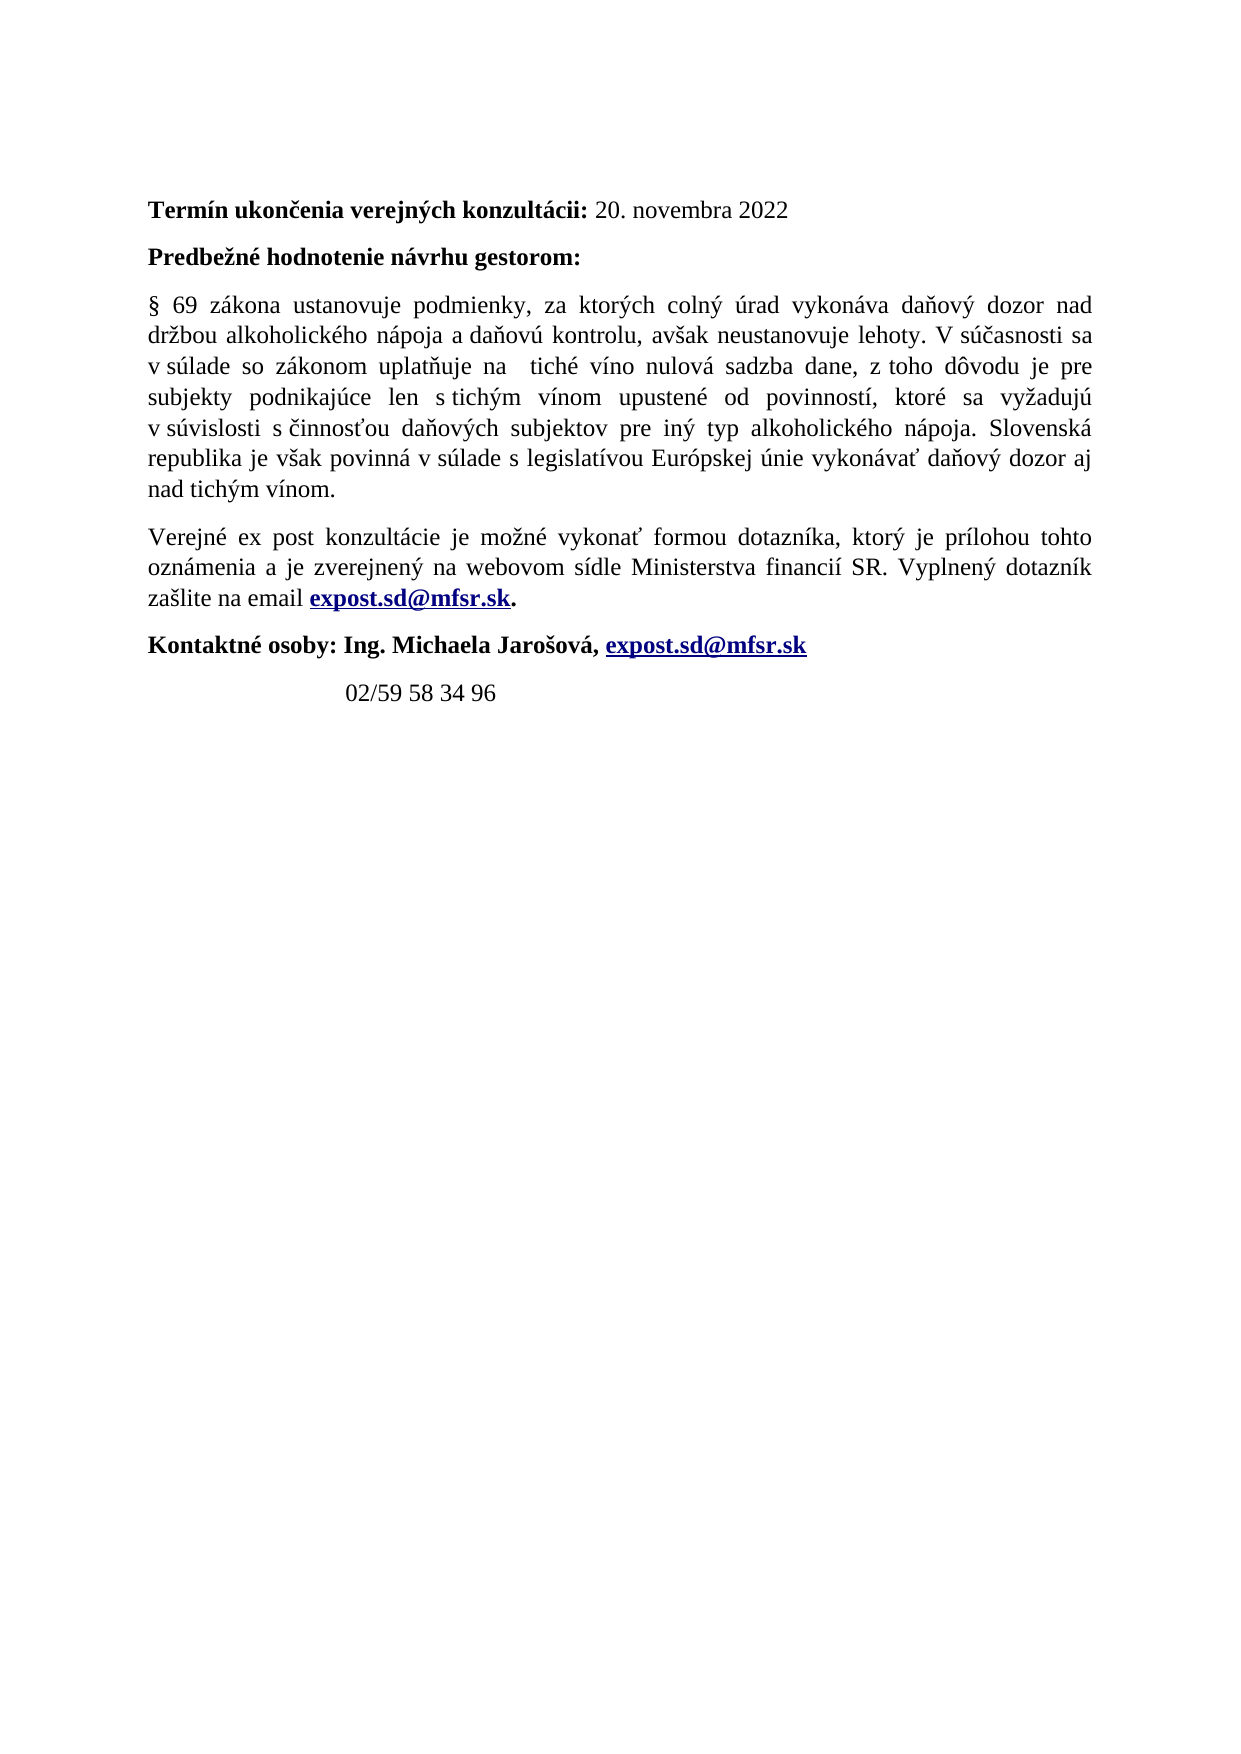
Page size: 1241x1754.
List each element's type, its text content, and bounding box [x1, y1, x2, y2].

text Predbežné hodnotenie návrhu gestorom: [148, 242, 1093, 271]
text Termín ukončenia verejných konzultácii: 20. novembra 2022 [148, 195, 1093, 224]
text Verejné ex post konzultácie je možné vykonať formou dotazníka, ktorý je prílohou tohto oznámenia a je zverejnený na webovom sídle Ministerstva financií SR. Vyplnený dotazník zašlite na email expost.sd@mfsr.sk. [148, 522, 1093, 612]
text 02/59 58 34 96 [148, 678, 1093, 707]
text Kontaktné osoby: Ing. Michaela Jarošová, expost.sd@mfsr.sk [148, 630, 1093, 659]
text § 69 zákona ustanovuje podmienky, za ktorých colný úrad vykonáva daňový dozor nad držbou alkoholického nápoja a daňovú kontrolu, avšak neustanovuje lehoty. V súčasnosti sa v súlade so zákonom uplatňuje na tiché víno nulová sadzba dane, z toho dôvodu je pre subjekty podnikajúce len s tichým vínom upustené od povinností, ktoré sa vyžadujú v súvislosti s činnosťou daňových subjektov pre iný typ alkoholického nápoja. Slovenská republika je však povinná v súlade s legislatívou Európskej únie vykonávať daňový dozor aj nad tichým vínom. [148, 290, 1093, 503]
